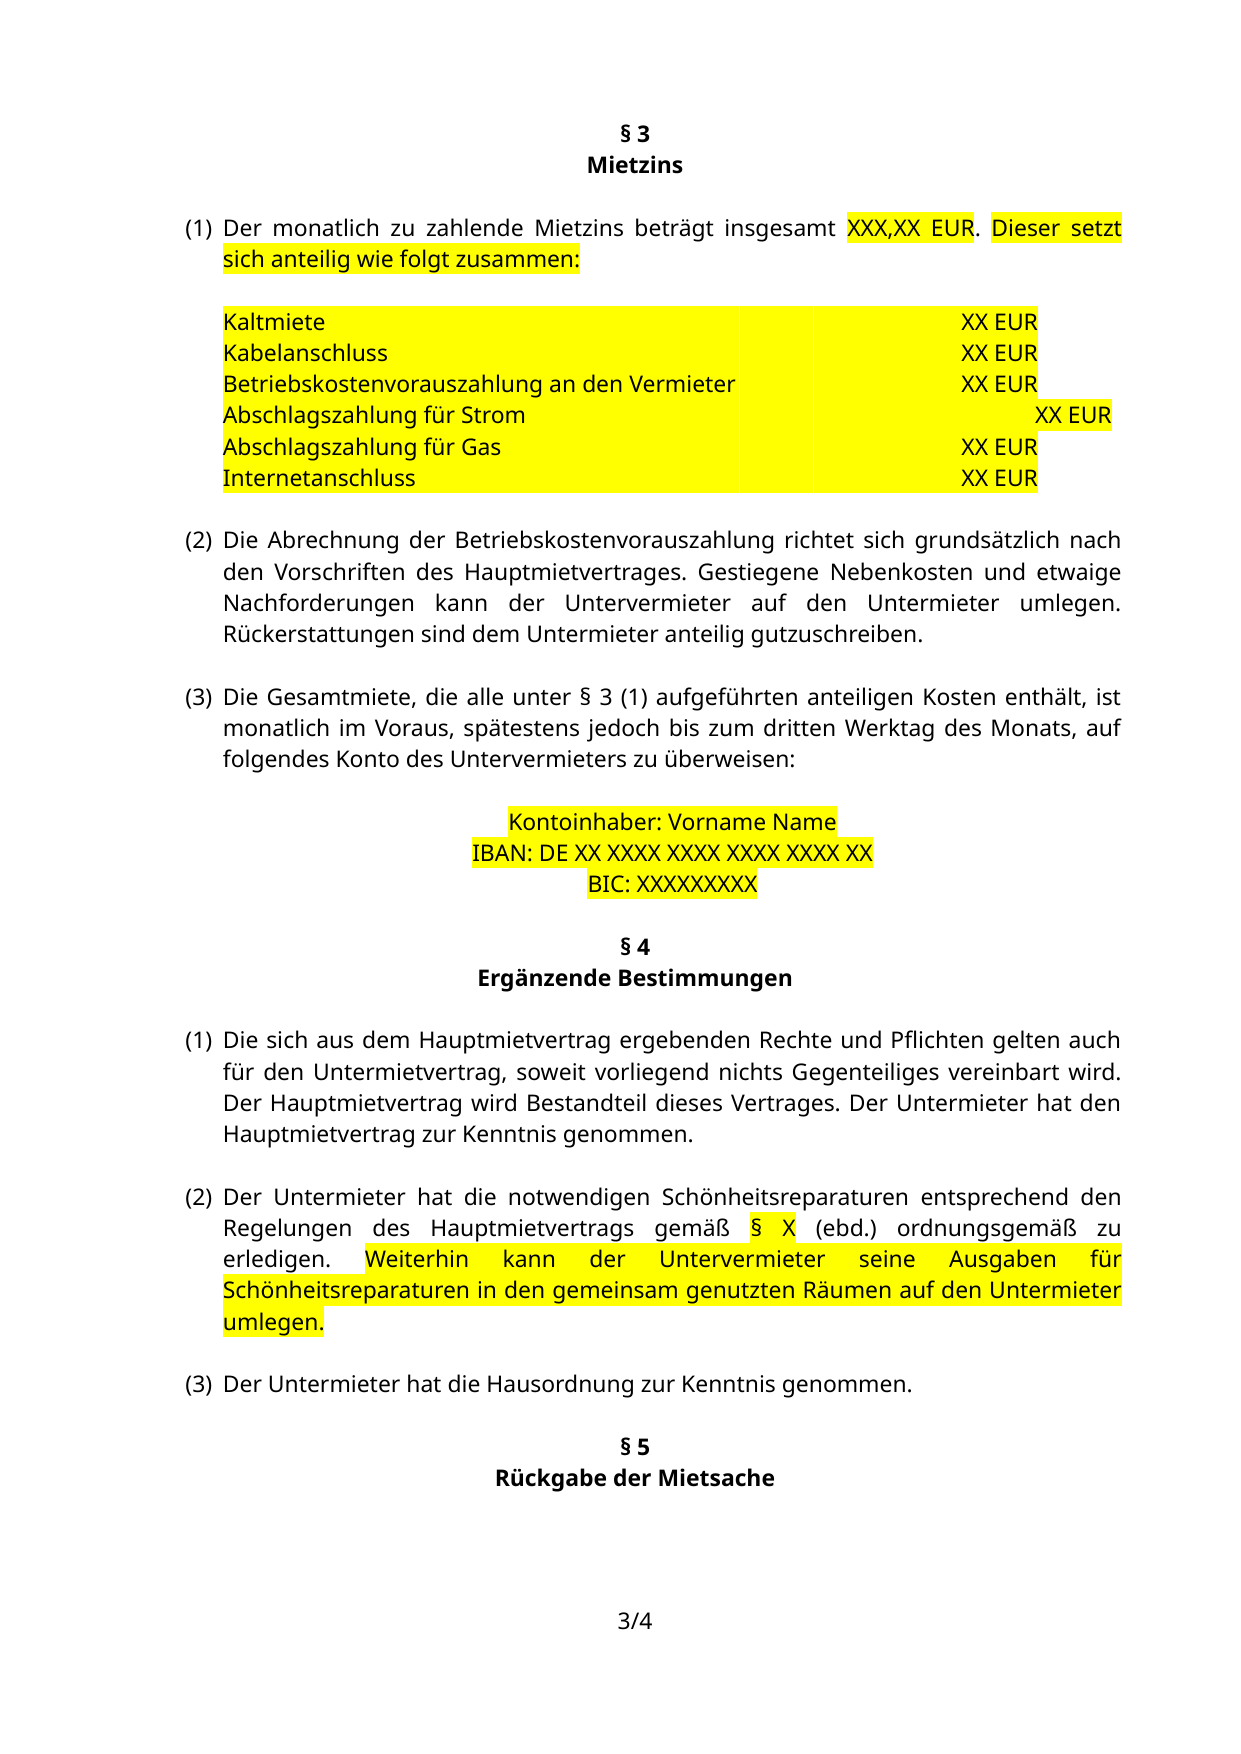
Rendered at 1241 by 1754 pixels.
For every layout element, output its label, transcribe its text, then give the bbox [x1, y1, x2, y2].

list Internetanschluss XX EUR [185, 462, 1122, 493]
list Die sich aus dem Hauptmietvertrag ergebenden Rechte und Pflichten gelten auch für den Untermietvertrag, soweit vorliegend nichts Gegenteiliges vereinbart wird. Der Hauptmietvertrag wird Bestandteil dieses Vertrages. Der Untermieter hat den Haupt­mietvertrag zur Kenntnis genommen. [185, 1024, 1122, 1149]
list Der monatlich zu zahlende Mietzins beträgt insgesamt XXX,XX EUR. Dieser setzt sich anteilig wie folgt zusammen: [185, 212, 1122, 274]
list Die Abrechnung der Betriebskostenvorauszahlung richtet sich grundsätzlich nach den Vorschriften des Hauptmietvertrages. Gestiegene Nebenkosten und etwaige Nach­forderungen kann der Untervermieter auf den Untermieter umlegen. Rückerstattungen sind dem Untermieter anteilig gutzuschreiben. [185, 524, 1122, 649]
list Betriebskostenvorauszahlung an den Vermieter XX EUR [185, 368, 1122, 399]
list Kontoinhaber: Vorname Name [185, 806, 1122, 837]
list Der Untermieter hat die notwendigen Schönheitsreparaturen entsprechend den Regelungen des Hauptmietvertrags gemäß § X (ebd.) ordnungsgemäß zu erledigen. Weiterhin kann der Untervermieter seine Ausgaben für Schönheitsreparaturen in den gemeinsam genutzten Räumen auf den Untermieter umlegen. [185, 1181, 1122, 1337]
list BIC: XXXXXXXXX [185, 868, 1122, 899]
text § 5 [148, 1431, 1122, 1462]
text Mietzins [148, 149, 1122, 181]
text Ergänzende Bestimmungen [148, 962, 1122, 993]
list IBAN: DE XX XXXX XXXX XXXX XXXX XX [185, 837, 1122, 868]
list Abschlagszahlung für Gas XX EUR [185, 431, 1122, 462]
list Kabelanschluss XX EUR [185, 337, 1122, 368]
list Die Gesamtmiete, die alle unter § 3 (1) aufgeführten anteiligen Kosten enthält, ist monatlich im Voraus, spätestens jedoch bis zum dritten Werktag des Monats, auf folgendes Konto des Untervermieters zu überweisen: [185, 681, 1122, 774]
text Rückgabe der Mietsache [148, 1462, 1122, 1493]
text § 3 [148, 118, 1122, 149]
list Der Untermieter hat die Hausordnung zur Kenntnis genommen. [185, 1368, 1122, 1399]
text § 4 [148, 931, 1122, 962]
list Abschlagszahlung für Strom XX EUR [185, 399, 1122, 431]
list Kaltmiete XX EUR [185, 306, 1122, 337]
